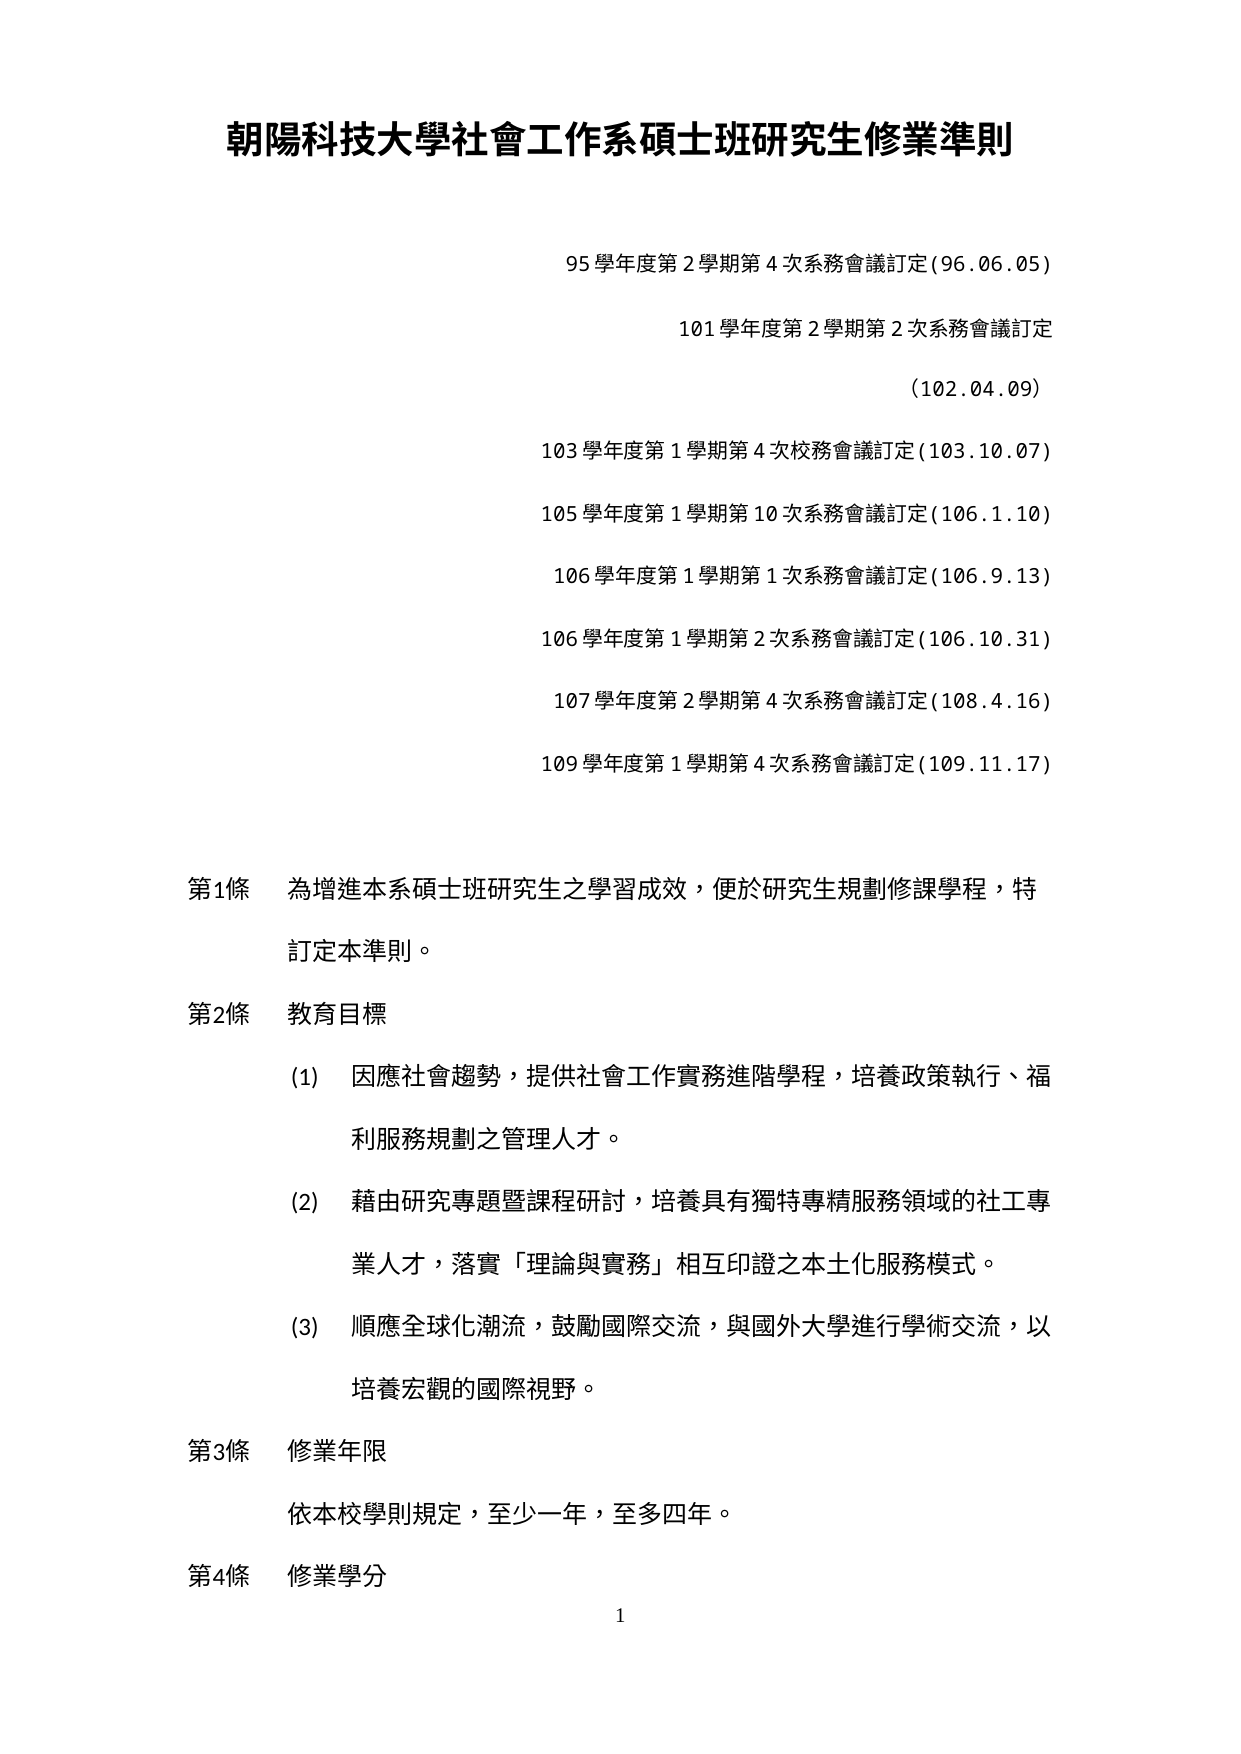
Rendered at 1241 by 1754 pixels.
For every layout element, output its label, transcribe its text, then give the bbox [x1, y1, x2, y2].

text 106學年度第1學期第2次系務會議訂定(106.10.31) [187, 596, 1053, 658]
list 因應社會趨勢，提供社會工作實務進階學程，培養政策執行、福利服務規劃之管理人才。 [291, 1033, 1053, 1158]
list 教育目標 [187, 971, 1053, 1033]
text 95學年度第2學期第4次系務會議訂定(96.06.05) [187, 221, 1053, 283]
text 101學年度第2學期第2次系務會議訂定（102.04.09） [187, 283, 1053, 408]
text 依本校學則規定，至少一年，至多四年。 [287, 1471, 1053, 1533]
list 藉由研究專題暨課程研討，培養具有獨特專精服務領域的社工專業人才，落實「理論與實務」相互印證之本土化服務模式。 [291, 1158, 1053, 1283]
text 106學年度第1學期第1次系務會議訂定(106.9.13) [187, 533, 1053, 596]
list 順應全球化潮流，鼓勵國際交流，與國外大學進行學術交流，以培養宏觀的國際視野。 [291, 1283, 1053, 1408]
list 為增進本系碩士班研究生之學習成效，便於研究生規劃修課學程，特訂定本準則。 [187, 846, 1053, 971]
text 107學年度第2學期第4次系務會議訂定(108.4.16) [187, 658, 1053, 721]
text 103學年度第1學期第4次校務會議訂定(103.10.07) [187, 408, 1053, 471]
list 修業學分 [187, 1533, 1053, 1596]
list 修業年限 [187, 1408, 1053, 1471]
text 105學年度第1學期第10次系務會議訂定(106.1.10) [187, 471, 1053, 533]
text 朝陽科技大學社會工作系碩士班研究生修業準則 [187, 96, 1053, 158]
text 109學年度第1學期第4次系務會議訂定(109.11.17) [187, 721, 1053, 783]
